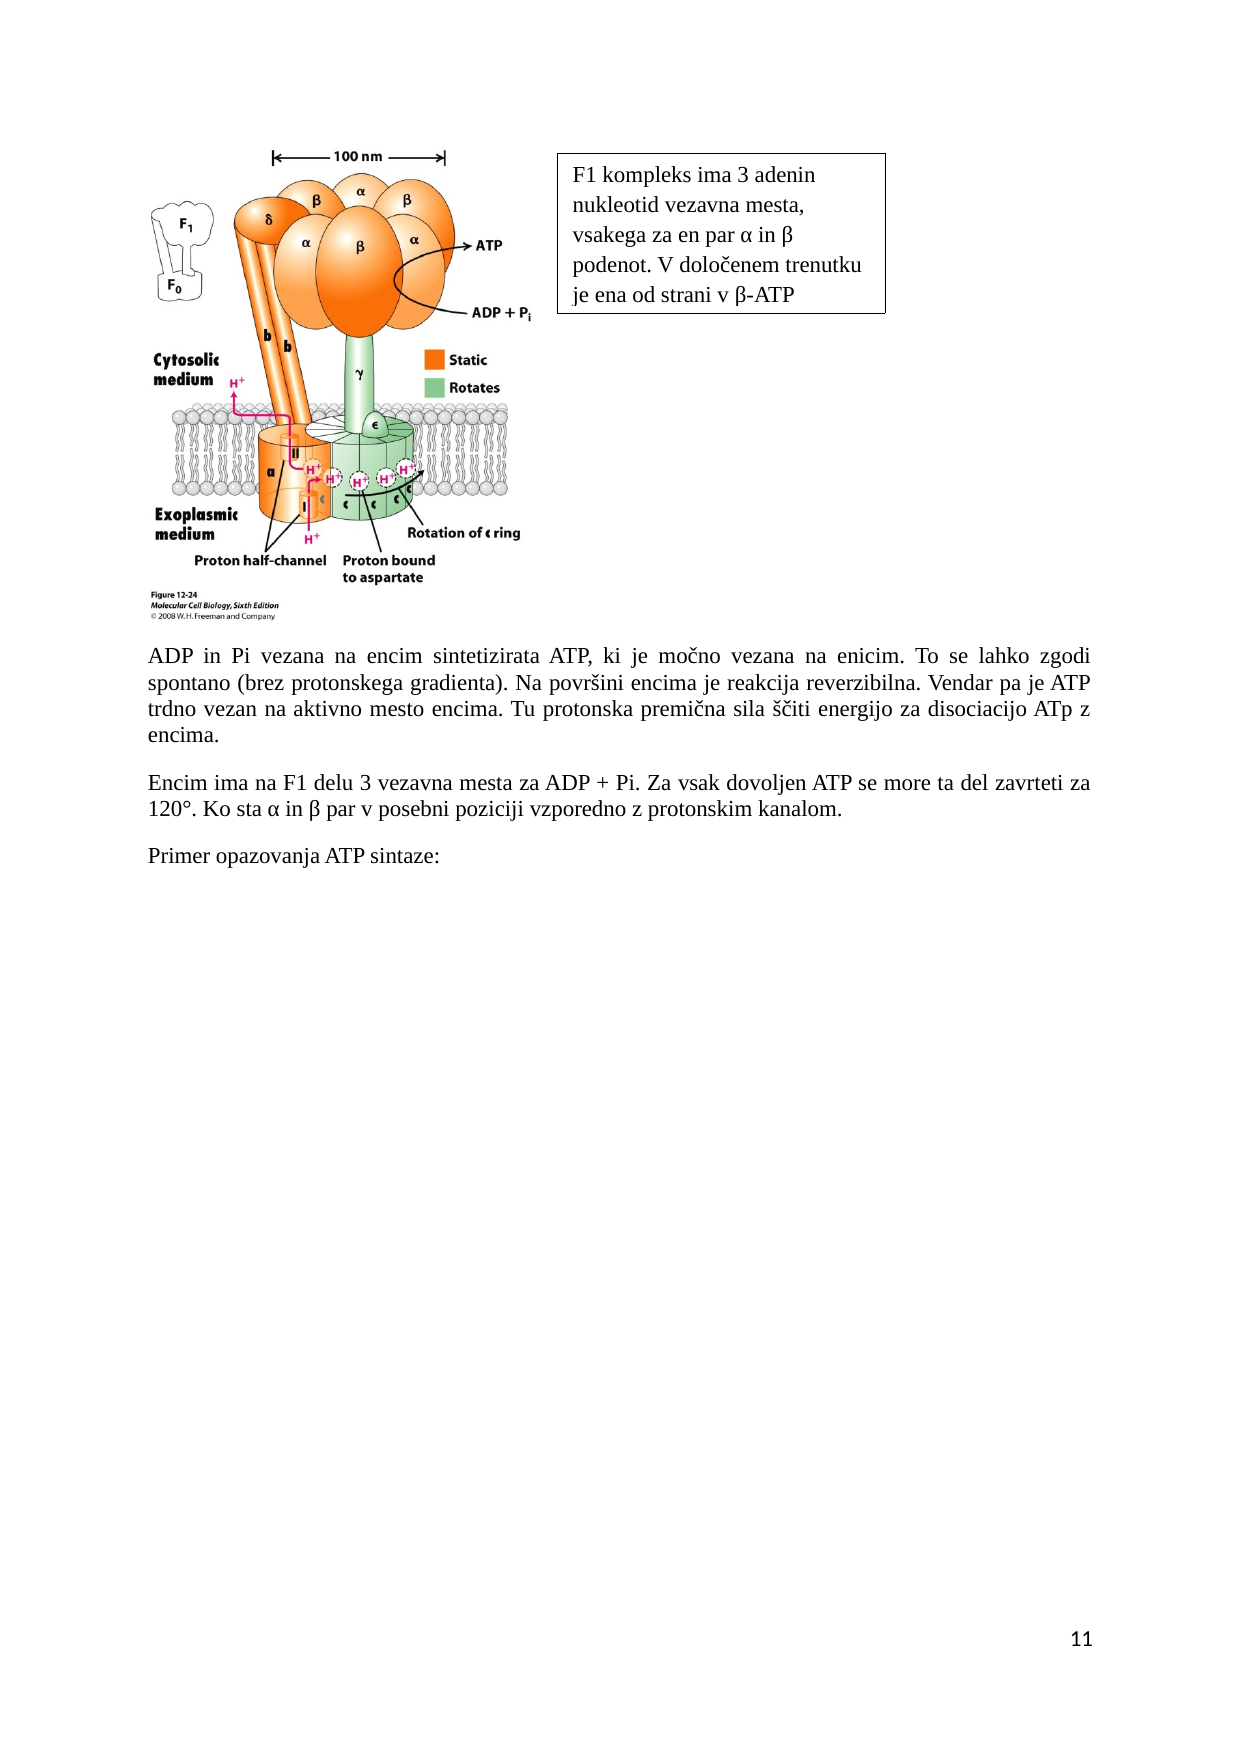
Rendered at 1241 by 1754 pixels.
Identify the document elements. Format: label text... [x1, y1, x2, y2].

picture [147, 147, 537, 622]
text Primer opazovanja ATP sintaze: [148, 842, 1093, 868]
text F1 kompleks ima 3 adenin nukleotid vezavna mesta, vsakega za en par α in β podenot. V določenem trenutku je ena od strani v β-ATP konformaciji, druga stran v β-ADP konformaciji in tretja v β-prazni. Proton nagina sila povzroči premik rotacijo γ podenote, ki pride v kontakt z vsakim parom αβ podenote para. To povzroči konformacijske spremembe v katerih se β-ATP stran pretvori v β-prazno in tako ATP oddisociira. Β-ADP stran se pretvori v β-ATP konformacijo, ki favorizira ADP + Pi → ATP kondenzacijo. [572, 161, 870, 306]
text ADP in Pi vezana na encim sintetizirata ATP, ki je močno vezana na enicim. To se lahko zgodi spontano (brez protonskega gradienta). Na površini encima je reakcija reverzibilna. Vendar pa je ATP trdno vezan na aktivno mesto encima. Tu protonska premična sila ščiti energijo za disociacijo ATp z encima. [148, 642, 1093, 748]
text Encim ima na F1 delu 3 vezavna mesta za ADP + Pi. Za vsak dovoljen ATP se more ta del zavrteti za 120°. Ko sta α in β par v posebni poziciji vzporedno z protonskim kanalom. [148, 769, 1093, 821]
